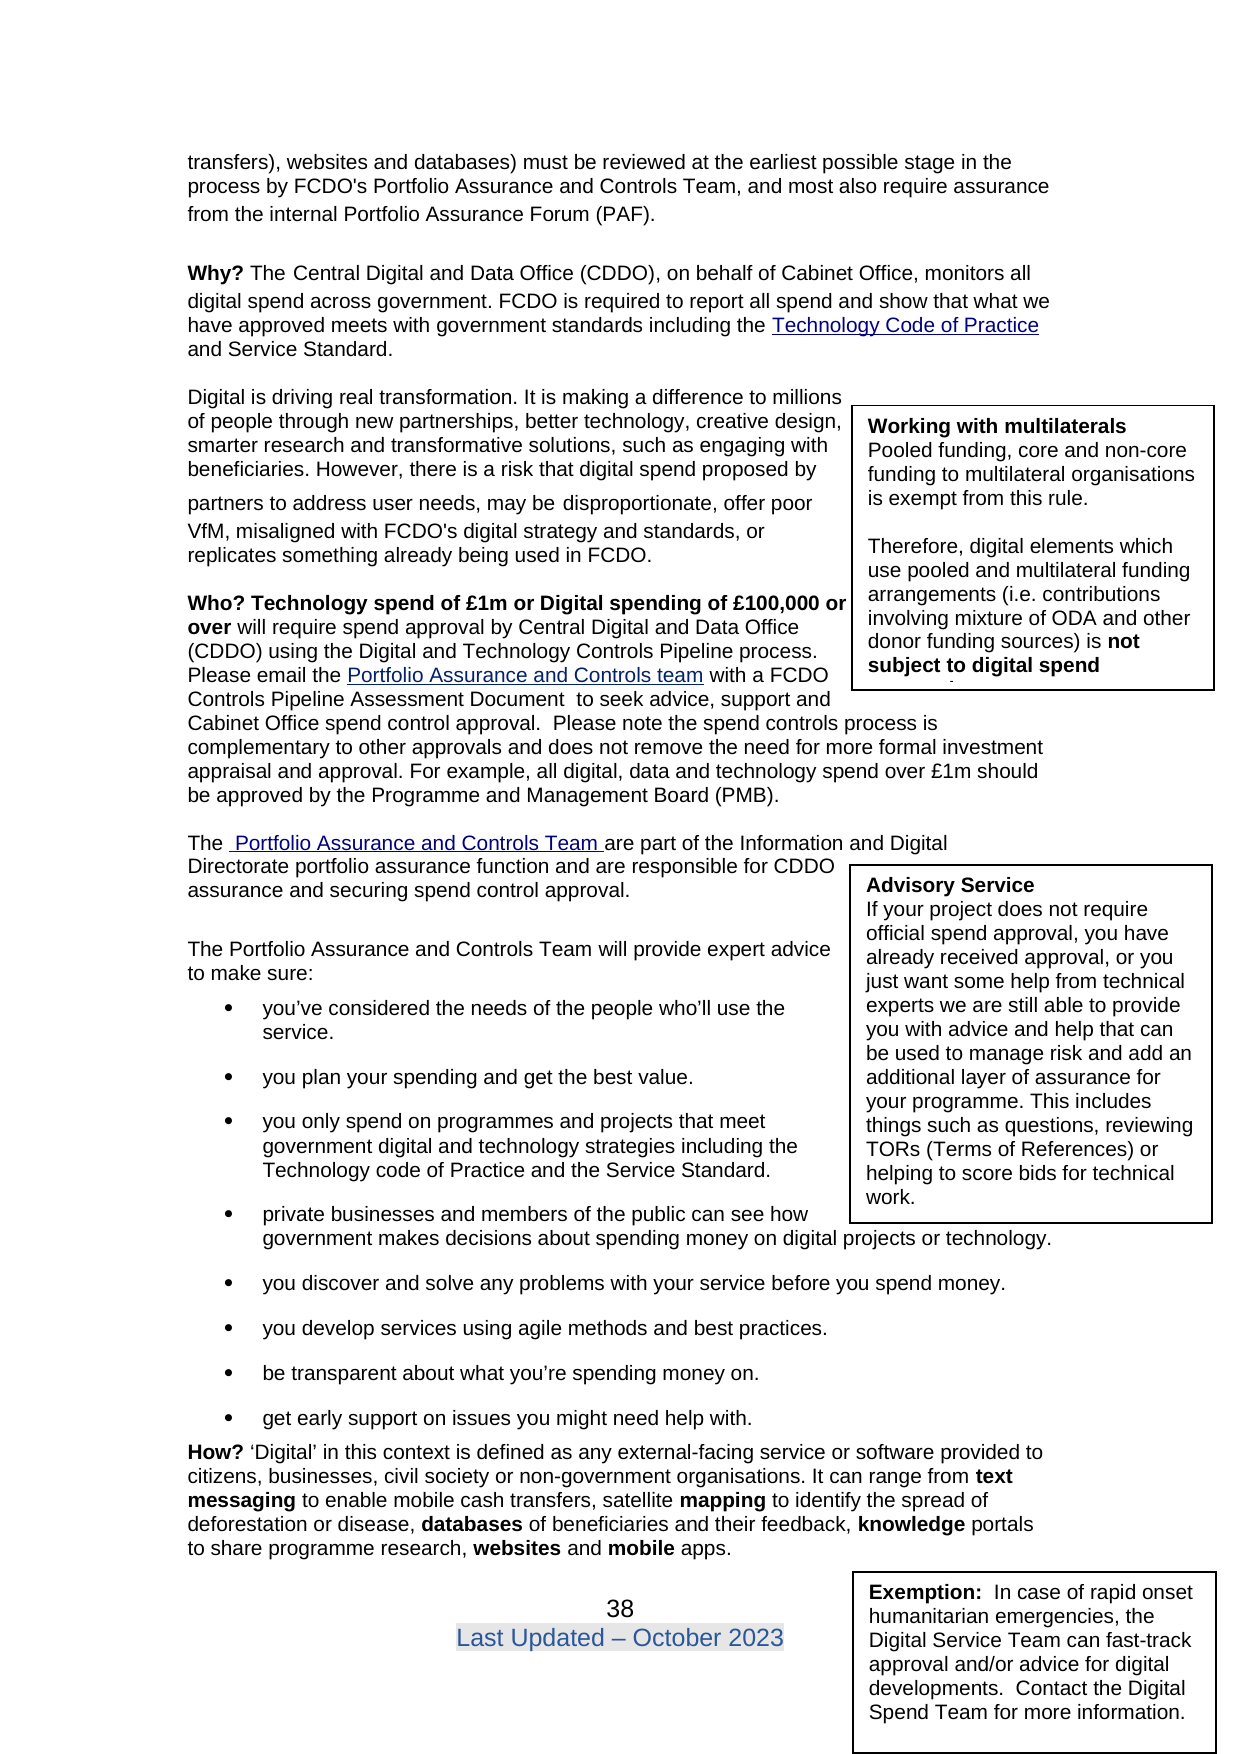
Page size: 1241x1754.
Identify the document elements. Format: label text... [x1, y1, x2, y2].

list you’ve considered the needs of the people who’ll use the service. [225, 996, 849, 1044]
text Digital is driving real transformation. It is making a difference to millions of people through new partnerships, better technology, creative design, smarter research and transformative solutions, such as engaging with beneficiaries. However, there is a risk that digital spend proposed by partners to address user needs, may be disproportionate, offer poor VfM, misaligned with FCDO's digital strategy and standards, or replicates something already being used in FCDO. [853, 406, 1213, 689]
list private businesses and members of the public can see how government makes decisions about spending money on digital projects or technology. [225, 1202, 1053, 1250]
list you discover and solve any problems with your service before you spend money. [225, 1271, 1053, 1295]
text transfers), websites and databases) must be reviewed at the earliest possible stage in the process by FCDO's Portfolio Assurance and Controls Team, and most also require assurance from the internal Portfolio Assurance Forum (PAF). [187, 150, 1053, 227]
list be transparent about what you’re spending money on. [225, 1361, 1053, 1385]
text The Portfolio Assurance and Controls Team are part of the Information and Digital Directorate portfolio assurance function and are responsible for CDDO assurance and securing spend control approval. [187, 830, 1053, 902]
text Pooled funding, core and non-core funding to multilateral organisations is exempt from this rule. [868, 438, 1198, 509]
text Advisory Service [866, 873, 1196, 897]
text How? ‘Digital’ in this context is defined as any external-facing service or software provided to citizens, businesses, civil society or non-government organisations. It can range from text messaging to enable mobile cash transfers, satellite mapping to identify the spread of deforestation or disease, databases of beneficiaries and their feedback, knowledge portals to share programme research, websites and mobile apps. [187, 1440, 1053, 1560]
text If your project does not require official spend approval, you have already received approval, or you just want some help from technical experts we are still able to provide you with advice and help that can be used to manage risk and add an additional layer of assurance for your programme. This includes things such as questions, reviewing TORs (Terms of References) or helping to score bids for technical work. [866, 897, 1196, 1209]
text The Portfolio Assurance and Controls Team will provide expert advice to make sure: [187, 937, 849, 985]
list get early support on issues you might need help with. [225, 1406, 1053, 1430]
text Exemption: In case of rapid onset humanitarian emergencies, the Digital Service Team can fast-track approval and/or advice for digital developments. Contact the Digital Spend Team for more information. [869, 1580, 1200, 1724]
text Who? Technology spend of £1m or Digital spending of £100,000 or over will require spend approval by Central Digital and Data Office (CDDO) using the Digital and Technology Controls Pipeline process. Please email the Portfolio Assurance and Controls team with a FCDO Controls Pipeline Assessment Document to seek advice, support and Cabinet Office spend control approval. Please note the spend controls process is complementary to other approvals and does not remove the need for more formal investment appraisal and approval. For example, all digital, data and technology spend over £1m should be approved by the Programme and Management Board (PMB). [187, 591, 1053, 806]
text Therefore, digital elements which use pooled and multilateral funding arrangements (i.e. contributions involving mixture of ODA and other donor funding sources) is not subject to digital spend approval. [868, 533, 1198, 681]
list you only spend on programmes and projects that meet government digital and technology strategies including the Technology code of Practice and the Service Standard. [225, 1109, 849, 1181]
text Digital is driving real transformation. It is making a difference to millions of people through new partnerships, better technology, creative design, smarter research and transformative solutions, such as engaging with beneficiaries. However, there is a risk that digital spend proposed by partners to address user needs, may be disproportionate, offer poor VfM, misaligned with FCDO's digital strategy and standards, or replicates something already being used in FCDO. [187, 385, 1214, 567]
text Working with multilaterals [868, 414, 1198, 438]
text The Portfolio Assurance and Controls Team are part of the Information and Digital Directorate portfolio assurance function and are responsible for CDDO assurance and securing spend control approval. [851, 866, 1211, 1222]
list you develop services using agile methods and best practices. [225, 1316, 1053, 1340]
list you plan your spending and get the best value. [225, 1064, 849, 1088]
text [854, 1573, 1215, 1752]
text Why? The Central Digital and Data Office (CDDO), on behalf of Cabinet Office, monitors all digital spend across government. FCDO is required to report all spend and show that what we have approved meets with government standards including the Technology Code of Practice and Service Standard. [187, 251, 1053, 361]
